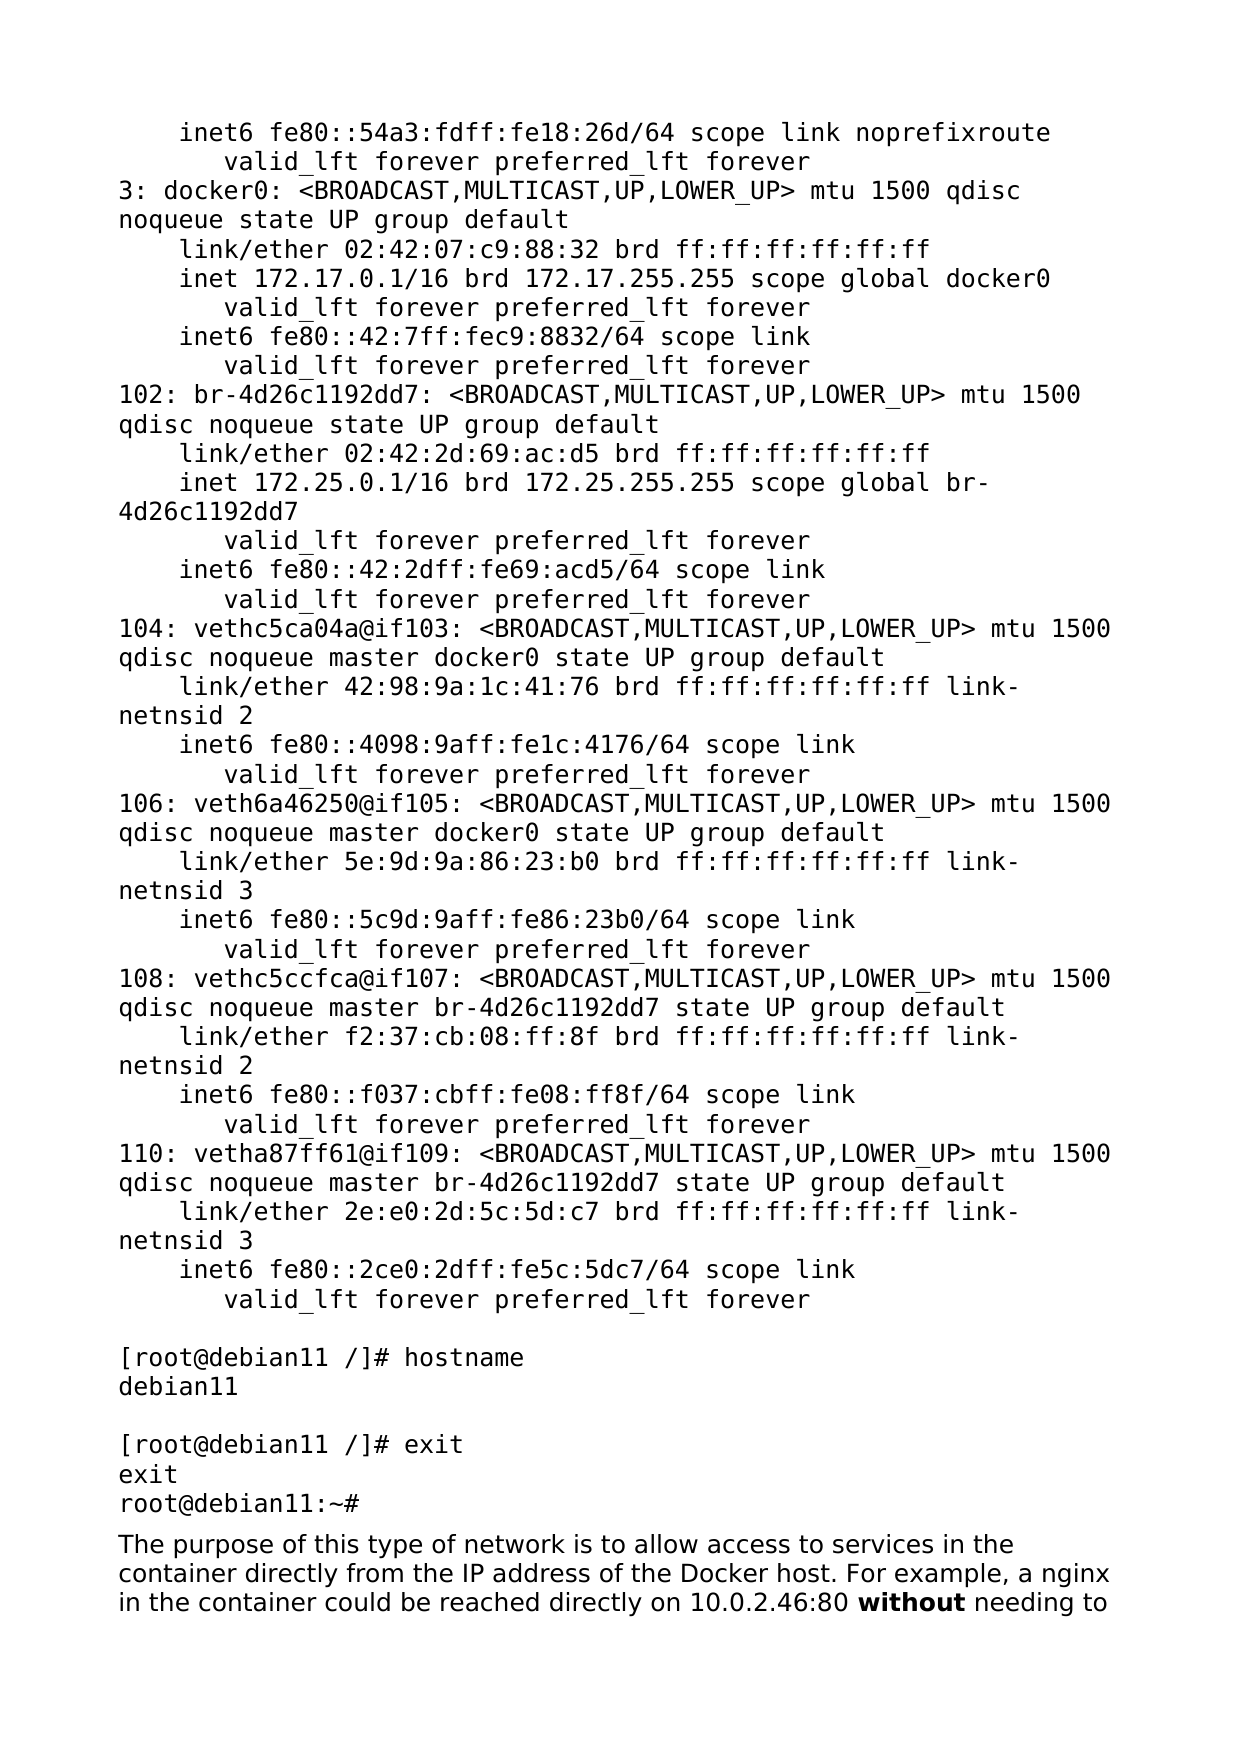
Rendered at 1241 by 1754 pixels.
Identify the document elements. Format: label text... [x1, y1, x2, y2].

text The purpose of this type of network is to allow access to services in the container directly from the IP address of the Docker host. For example, a nginx in the container could be reached directly on 10.0.2.46:80 without needing to [118, 1530, 1122, 1617]
text inet6 fe80::54a3:fdff:fe18:26d/64 scope link noprefixroute valid_lft forever preferred_lft forever 3: docker0: <BROADCAST,MULTICAST,UP,LOWER_UP> mtu 1500 qdisc noqueue state UP group default link/ether 02:42:07:c9:88:32 brd ff:ff:ff:ff:ff:ff inet 172.17.0.1/16 brd 172.17.255.255 scope global docker0 valid_lft forever preferred_lft forever inet6 fe80::42:7ff:fec9:8832/64 scope link valid_lft forever preferred_lft forever 102: br-4d26c1192dd7: <BROADCAST,MULTICAST,UP,LOWER_UP> mtu 1500 qdisc noqueue state UP group default link/ether 02:42:2d:69:ac:d5 brd ff:ff:ff:ff:ff:ff inet 172.25.0.1/16 brd 172.25.255.255 scope global br-4d26c1192dd7 valid_lft forever preferred_lft forever inet6 fe80::42:2dff:fe69:acd5/64 scope link valid_lft forever preferred_lft forever 104: vethc5ca04a@if103: <BROADCAST,MULTICAST,UP,LOWER_UP> mtu 1500 qdisc noqueue master docker0 state UP group default link/ether 42:98:9a:1c:41:76 brd ff:ff:ff:ff:ff:ff link-netnsid 2 inet6 fe80::4098:9aff:fe1c:4176/64 scope link valid_lft forever preferred_lft forever 106: veth6a46250@if105: <BROADCAST,MULTICAST,UP,LOWER_UP> mtu 1500 qdisc noqueue master docker0 state UP group default link/ether 5e:9d:9a:86:23:b0 brd ff:ff:ff:ff:ff:ff link-netnsid 3 inet6 fe80::5c9d:9aff:fe86:23b0/64 scope link valid_lft forever preferred_lft forever 108: vethc5ccfca@if107: <BROADCAST,MULTICAST,UP,LOWER_UP> mtu 1500 qdisc noqueue master br-4d26c1192dd7 state UP group default link/ether f2:37:cb:08:ff:8f brd ff:ff:ff:ff:ff:ff link-netnsid 2 inet6 fe80::f037:cbff:fe08:ff8f/64 scope link valid_lft forever preferred_lft forever 110: vetha87ff61@if109: <BROADCAST,MULTICAST,UP,LOWER_UP> mtu 1500 qdisc noqueue master br-4d26c1192dd7 state UP group default link/ether 2e:e0:2d:5c:5d:c7 brd ff:ff:ff:ff:ff:ff link-netnsid 3 inet6 fe80::2ce0:2dff:fe5c:5dc7/64 scope link valid_lft forever preferred_lft forever [root@debian11 /]# hostname debian11 [root@debian11 /]# exit exit root@debian11:~# [118, 118, 1122, 1518]
